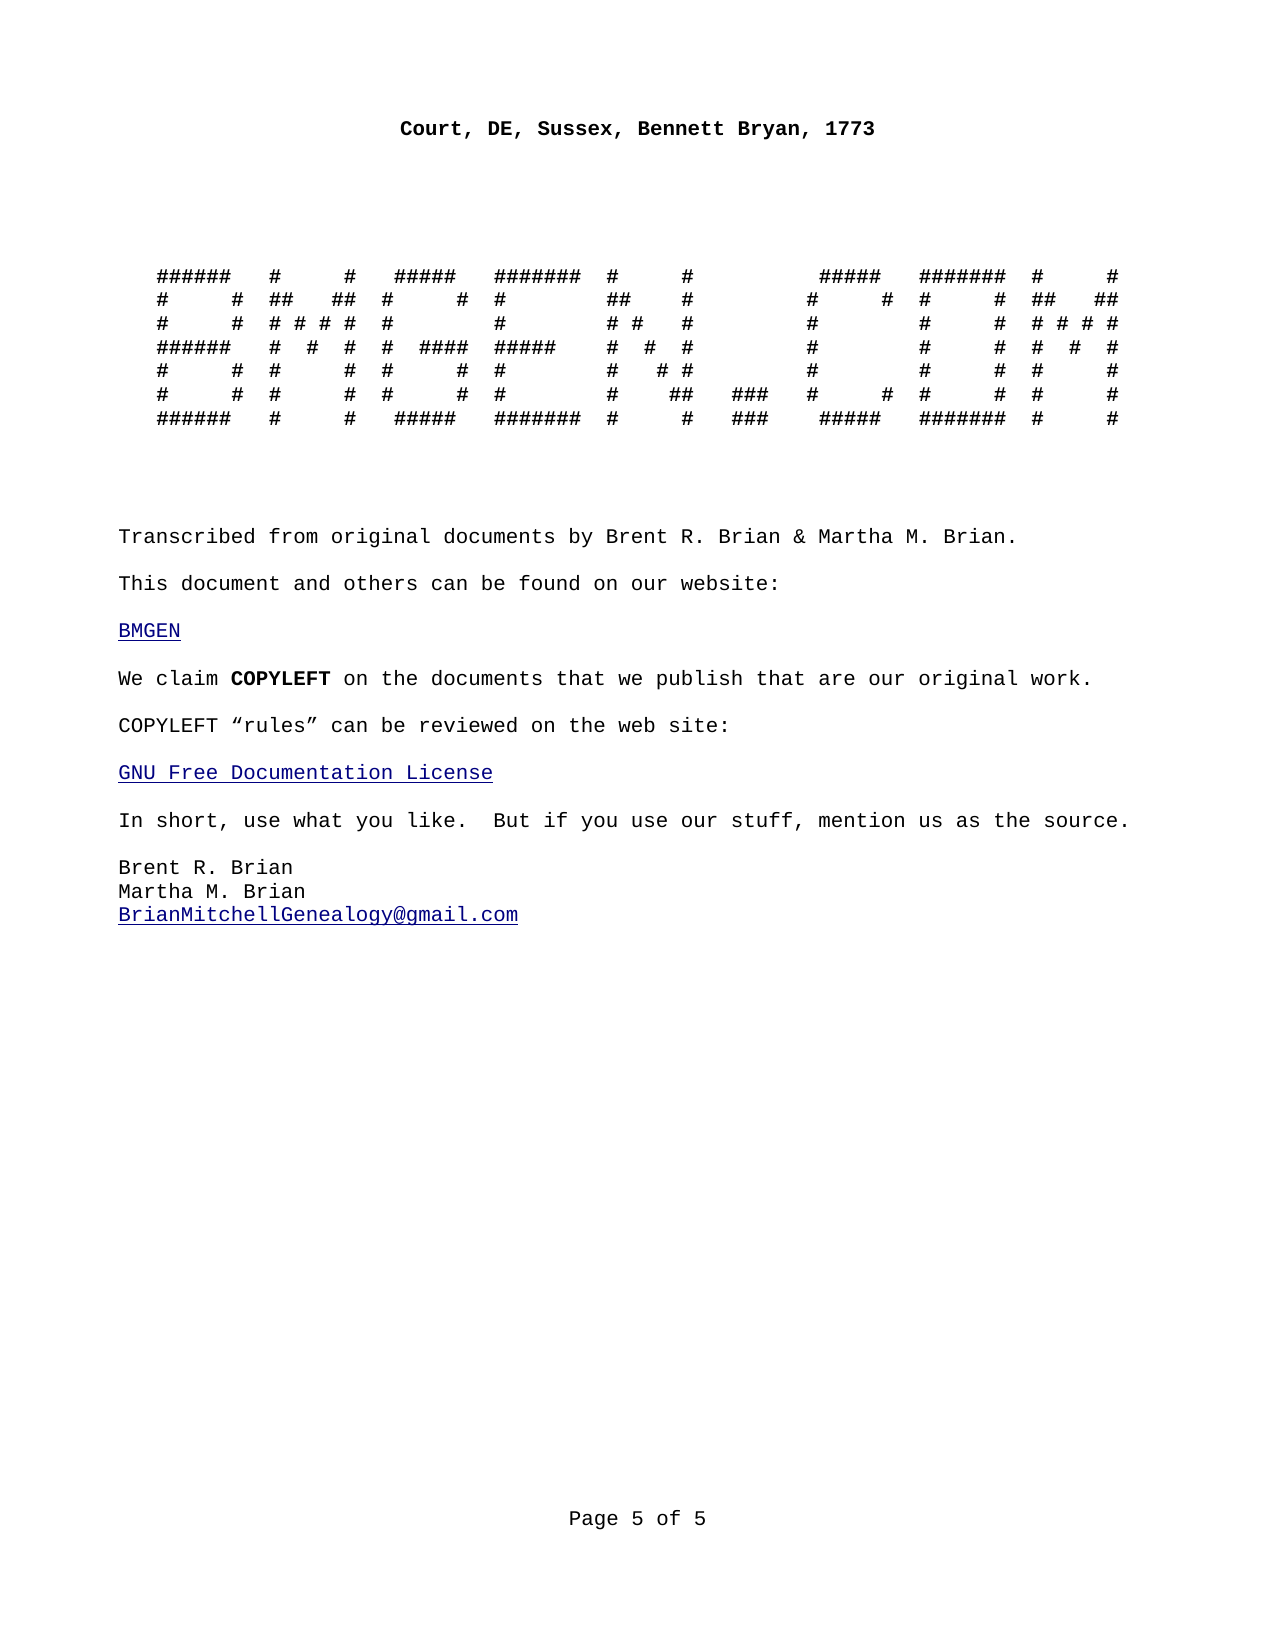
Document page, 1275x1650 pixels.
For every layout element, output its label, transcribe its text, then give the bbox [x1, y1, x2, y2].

text ###### # # # # #### ##### # # # # # # # # # [118, 337, 1157, 360]
text COPYLEFT “rules” can be reviewed on the web site: [118, 715, 1157, 739]
text BrianMitchellGenealogy@gmail.com [118, 904, 1157, 928]
text ###### # # ##### ####### # # ### ##### ####### # # [118, 408, 1157, 431]
text Martha M. Brian [118, 881, 1157, 904]
text # # # # # # # # ## ### # # # # # # [118, 384, 1157, 408]
text # # # # # # # # # # # # # # # [118, 360, 1157, 384]
text # # # # # # # # # # # # # # # # # # [118, 313, 1157, 337]
text In short, use what you like. But if you use our stuff, mention us as the source. [118, 810, 1157, 833]
text GNU Free Documentation License [118, 762, 1157, 786]
text This document and others can be found on our website: [118, 573, 1157, 597]
text BMGEN [118, 621, 1157, 644]
text We claim COPYLEFT on the documents that we publish that are our original work. [118, 668, 1157, 691]
text Brent R. Brian [118, 857, 1157, 881]
text Transcribed from original documents by Brent R. Brian & Martha M. Brian. [118, 526, 1157, 549]
text # # ## ## # # # ## # # # # # ## ## [118, 289, 1157, 313]
text ###### # # ##### ####### # # ##### ####### # # [118, 266, 1157, 289]
